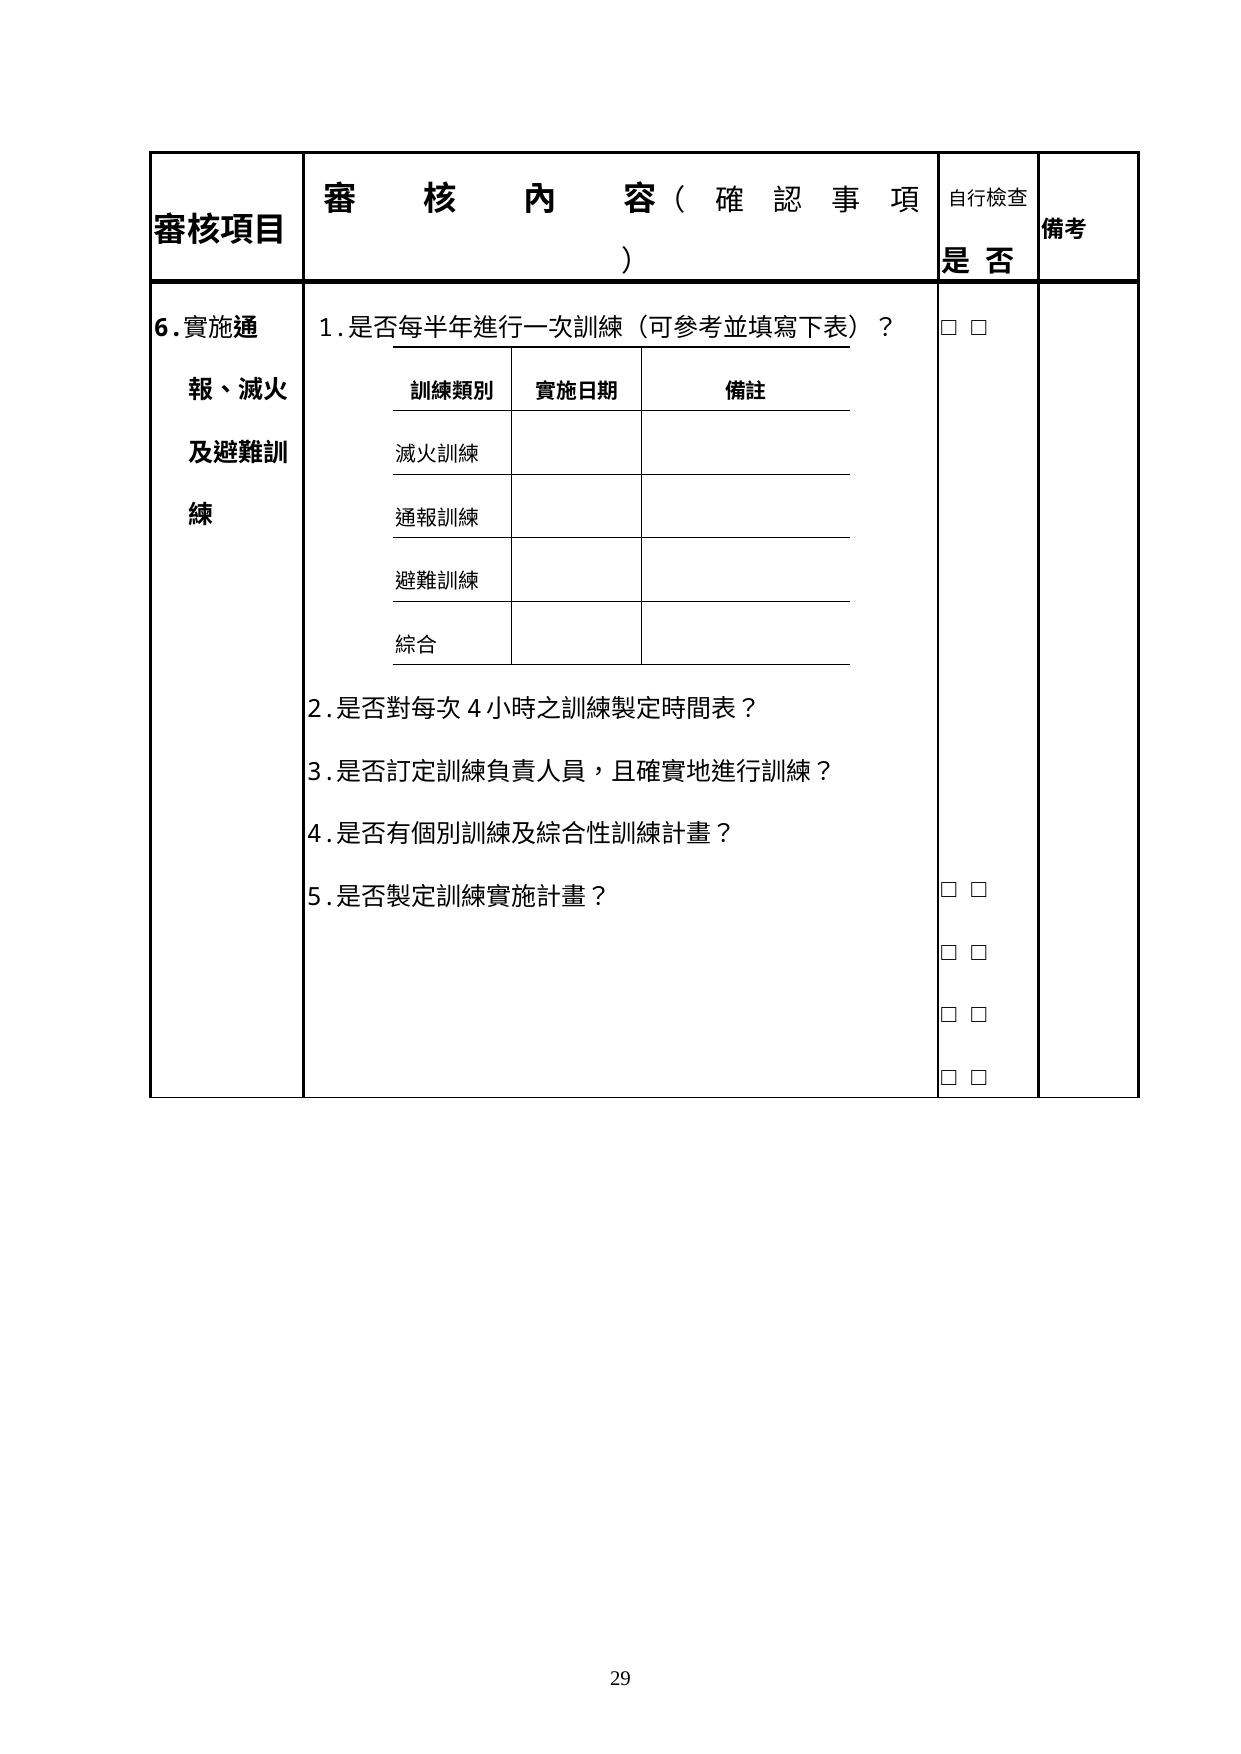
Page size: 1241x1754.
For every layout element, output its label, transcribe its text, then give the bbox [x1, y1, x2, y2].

table_header 審核項目 [152, 154, 302, 279]
table_cell 6.實施通報、滅火及避難訓練 [152, 284, 302, 1096]
table_header 備考 [1040, 154, 1137, 279]
table_cell [512, 538, 641, 601]
table_cell [642, 475, 849, 537]
table_cell [642, 538, 849, 601]
table_cell [512, 411, 641, 473]
table_cell [642, 602, 849, 664]
table_cell □ □ □ □ □ □ □ □ □ □ [939, 284, 1037, 1096]
table_cell 1.是否每半年進行一次訓練（可參考並填寫下表）？ 2.是否對每次4小時之訓練製定時間表？ 3.是否訂定訓練負責人員，且確實地進行訓練？ 4.是否有個別訓練及綜合性訓練計畫？ 5.是否製定訓練實施計畫？ [305, 284, 937, 1096]
table_header 審 核 內 容（ 確 認 事 項 ） [305, 154, 937, 279]
table_header 實施日期 [512, 348, 641, 410]
table_cell [512, 602, 641, 664]
table_header 訓練類別 [393, 348, 511, 410]
table_cell 滅火訓練 [393, 411, 511, 473]
table_cell 避難訓練 [393, 538, 511, 601]
table_cell 綜合 [393, 602, 511, 664]
table_cell [512, 475, 641, 537]
table_cell [642, 411, 849, 473]
table_header 自行檢查 是 否 [940, 154, 1037, 279]
table_cell 通報訓練 [393, 475, 511, 537]
table_header 備註 [642, 348, 849, 410]
table_cell [1040, 284, 1137, 1096]
